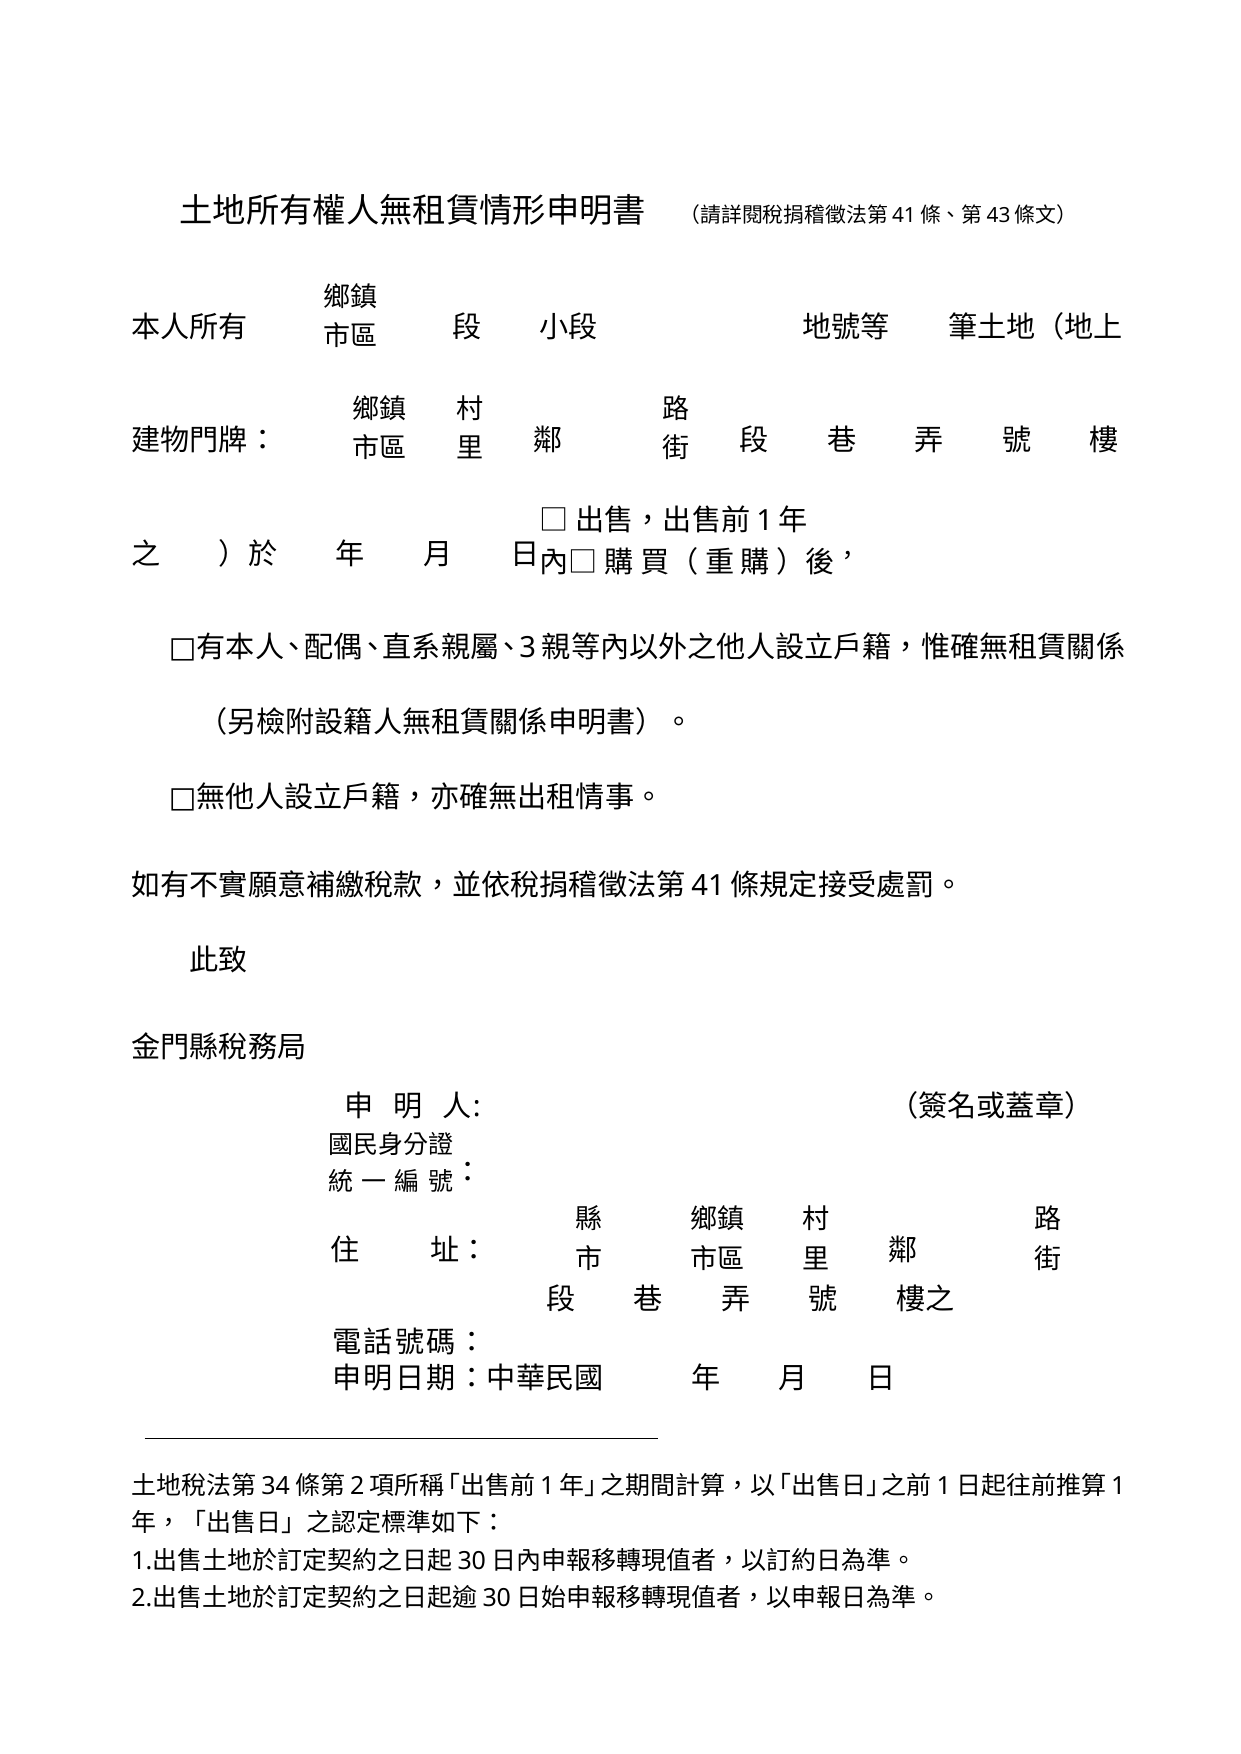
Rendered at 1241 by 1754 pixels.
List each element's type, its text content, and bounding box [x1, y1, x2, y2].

text 如有不實願意補繳稅款，並依稅捐稽徵法第41條規定接受處罰。 [131, 845, 1125, 920]
text 申明日期：中華民國 年 月 日 [332, 1361, 1125, 1396]
text □無他人設立戶籍，亦確無出租情事。 [169, 757, 1125, 832]
text 國民身分證統一編號： [328, 1125, 1125, 1197]
text □有本人、配偶、直系親屬、3親等內以外之他人設立戶籍，惟確無租賃關係（另檢附設籍人無租賃關係申明書）。 [169, 607, 1125, 757]
text 此致 [131, 920, 1125, 995]
text 2.出售土地於訂定契約之日起逾30日始申報移轉現值者，以申報日為準。 [131, 1577, 1125, 1615]
text 段 巷 弄 號 樓之 [487, 1276, 1125, 1318]
text 電話號碼： [332, 1318, 1125, 1361]
text 住 址： 縣市 鄉鎮市區 村里 鄰 路街 [330, 1197, 1125, 1276]
text 土地稅法第34條第2項所稱「出售前1年」之期間計算，以「出售日」之前1日起往前推算1年，「出售日」之認定標準如下： [131, 1465, 1125, 1540]
text 申 明 人: （簽名或蓋章） [131, 1082, 1093, 1125]
text 金門縣稅務局 [131, 1007, 1125, 1082]
text 土地所有權人無租賃情形申明書 （請詳閱稅捐稽徵法第41條、第43條文） [131, 170, 1125, 245]
text 本人所有 鄉鎮市區 段 小段 地號等 筆土地（地上建物門牌： 鄉鎮市區 村里 鄰 路街 段 巷 弄 號 樓之 ）於 年 月 日□ 出售，出售前1年內□ 購 買（ 重 購 ）後， [131, 257, 1125, 595]
text 1.出售土地於訂定契約之日起30日內申報移轉現值者，以訂約日為準。 [131, 1540, 1125, 1577]
